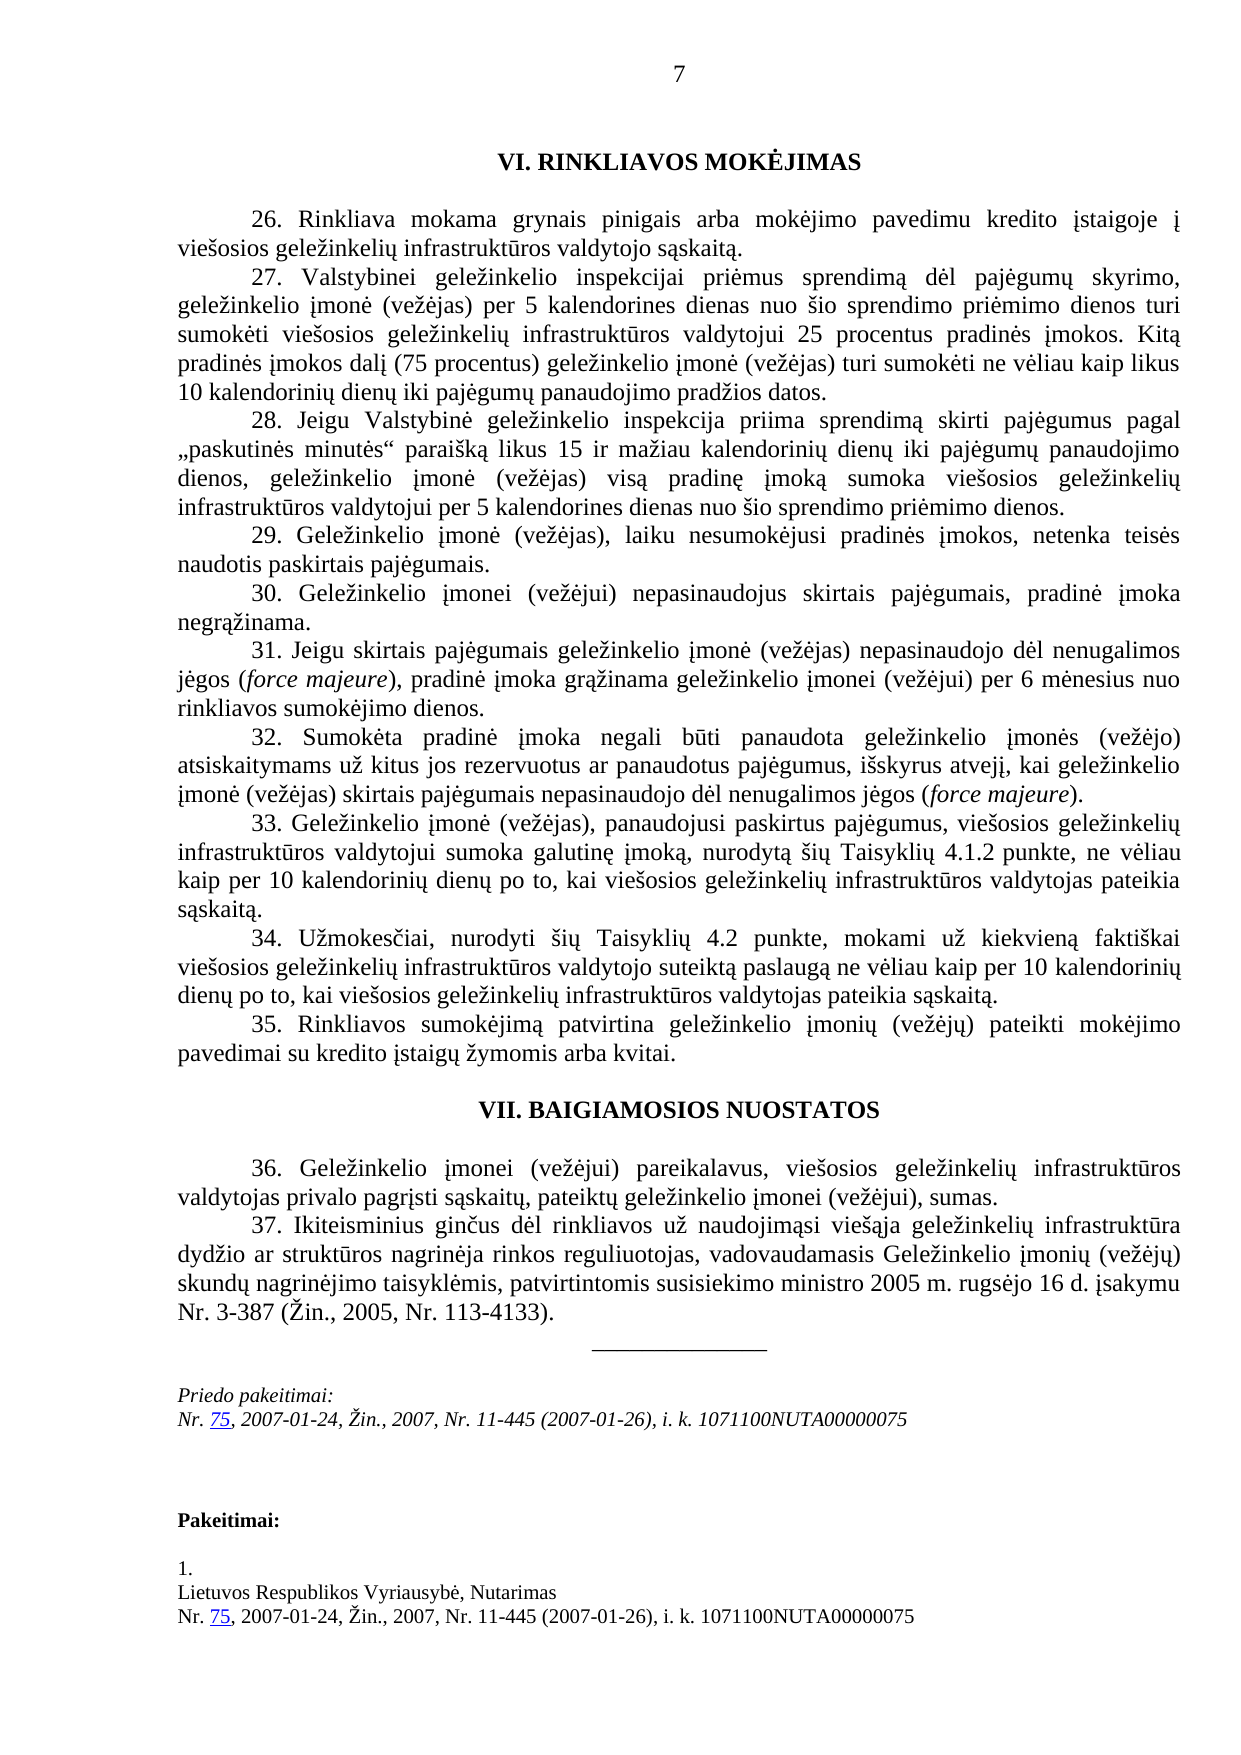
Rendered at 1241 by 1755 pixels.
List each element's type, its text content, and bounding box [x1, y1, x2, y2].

text VI. Rinkliavos mokėjimas [177, 147, 1181, 176]
text 32. Sumokėta pradinė įmoka negali būti panaudota geležinkelio įmonės (vežėjo) atsiskaitymams už kitus jos rezervuotus ar panaudotus pajėgumus, išskyrus atvejį, kai geležinkelio įmonė (vežėjas) skirtais pajėgumais nepasinaudojo dėl nenugalimos jėgos (force majeure). [177, 722, 1181, 808]
text 37. Ikiteisminius ginčus dėl rinkliavos už naudojimąsi viešąja geležinkelių infrastruktūra dydžio ar struktūros nagrinėja rinkos reguliuotojas, vadovaudamasis Geležinkelio įmonių (vežėjų) skundų nagrinėjimo taisyklėmis, patvirtintomis susisiekimo ministro 2005 m. rugsėjo 16 d. įsakymu Nr. 3-387 (Žin., 2005, Nr. 113-4133). [177, 1211, 1181, 1326]
text Nr. 75, 2007-01-24, Žin., 2007, Nr. 11-445 (2007-01-26), i. k. 1071100NUTA00000075 [177, 1604, 1181, 1628]
text Pakeitimai: [177, 1508, 1181, 1532]
text 1. [177, 1556, 1181, 1580]
text 26. Rinkliava mokama grynais pinigais arba mokėjimo pavedimu kredito įstaigoje į viešosios geležinkelių infrastruktūros valdytojo sąskaitą. [177, 204, 1181, 262]
text 29. Geležinkelio įmonė (vežėjas), laiku nesumokėjusi pradinės įmokos, netenka teisės naudotis paskirtais pajėgumais. [177, 521, 1181, 578]
text 28. Jeigu Valstybinė geležinkelio inspekcija priima sprendimą skirti pajėgumus pagal „paskutinės minutės“ paraišką likus 15 ir mažiau kalendorinių dienų iki pajėgumų panaudojimo dienos, geležinkelio įmonė (vežėjas) visą pradinę įmoką sumoka viešosios geležinkelių infrastruktūros valdytojui per 5 kalendorines dienas nuo šio sprendimo priėmimo dienos. [177, 406, 1181, 521]
text 30. Geležinkelio įmonei (vežėjui) nepasinaudojus skirtais pajėgumais, pradinė įmoka negrąžinama. [177, 578, 1181, 636]
text 34. Užmokesčiai, nurodyti šių Taisyklių 4.2 punkte, mokami už kiekvieną faktiškai viešosios geležinkelių infrastruktūros valdytojo suteiktą paslaugą ne vėliau kaip per 10 kalendorinių dienų po to, kai viešosios geležinkelių infrastruktūros valdytojas pateikia sąskaitą. [177, 923, 1181, 1009]
text 31. Jeigu skirtais pajėgumais geležinkelio įmonė (vežėjas) nepasinaudojo dėl nenugalimos jėgos (force majeure), pradinė įmoka grąžinama geležinkelio įmonei (vežėjui) per 6 mėnesius nuo rinkliavos sumokėjimo dienos. [177, 636, 1181, 722]
text 27. Valstybinei geležinkelio inspekcijai priėmus sprendimą dėl pajėgumų skyrimo, geležinkelio įmonė (vežėjas) per 5 kalendorines dienas nuo šio sprendimo priėmimo dienos turi sumokėti viešosios geležinkelių infrastruktūros valdytojui 25 procentus pradinės įmokos. Kitą pradinės įmokos dalį (75 procentus) geležinkelio įmonė (vežėjas) turi sumokėti ne vėliau kaip likus 10 kalendorinių dienų iki pajėgumų panaudojimo pradžios datos. [177, 262, 1181, 406]
text Lietuvos Respublikos Vyriausybė, Nutarimas [177, 1580, 1181, 1604]
text 35. Rinkliavos sumokėjimą patvirtina geležinkelio įmonių (vežėjų) pateikti mokėjimo pavedimai su kredito įstaigų žymomis arba kvitai. [177, 1009, 1181, 1067]
text ______________ [177, 1326, 1181, 1354]
text 33. Geležinkelio įmonė (vežėjas), panaudojusi paskirtus pajėgumus, viešosios geležinkelių infrastruktūros valdytojui sumoka galutinę įmoką, nurodytą šių Taisyklių 4.1.2 punkte, ne vėliau kaip per 10 kalendorinių dienų po to, kai viešosios geležinkelių infrastruktūros valdytojas pateikia sąskaitą. [177, 808, 1181, 923]
text Nr. 75, 2007-01-24, Žin., 2007, Nr. 11-445 (2007-01-26), i. k. 1071100NUTA00000075 [177, 1407, 1181, 1431]
text VII. Baigiamosios nuostatos [177, 1096, 1181, 1124]
text Priedo pakeitimai: [177, 1383, 1181, 1407]
text 36. Geležinkelio įmonei (vežėjui) pareikalavus, viešosios geležinkelių infrastruktūros valdytojas privalo pagrįsti sąskaitų, pateiktų geležinkelio įmonei (vežėjui), sumas. [177, 1153, 1181, 1211]
